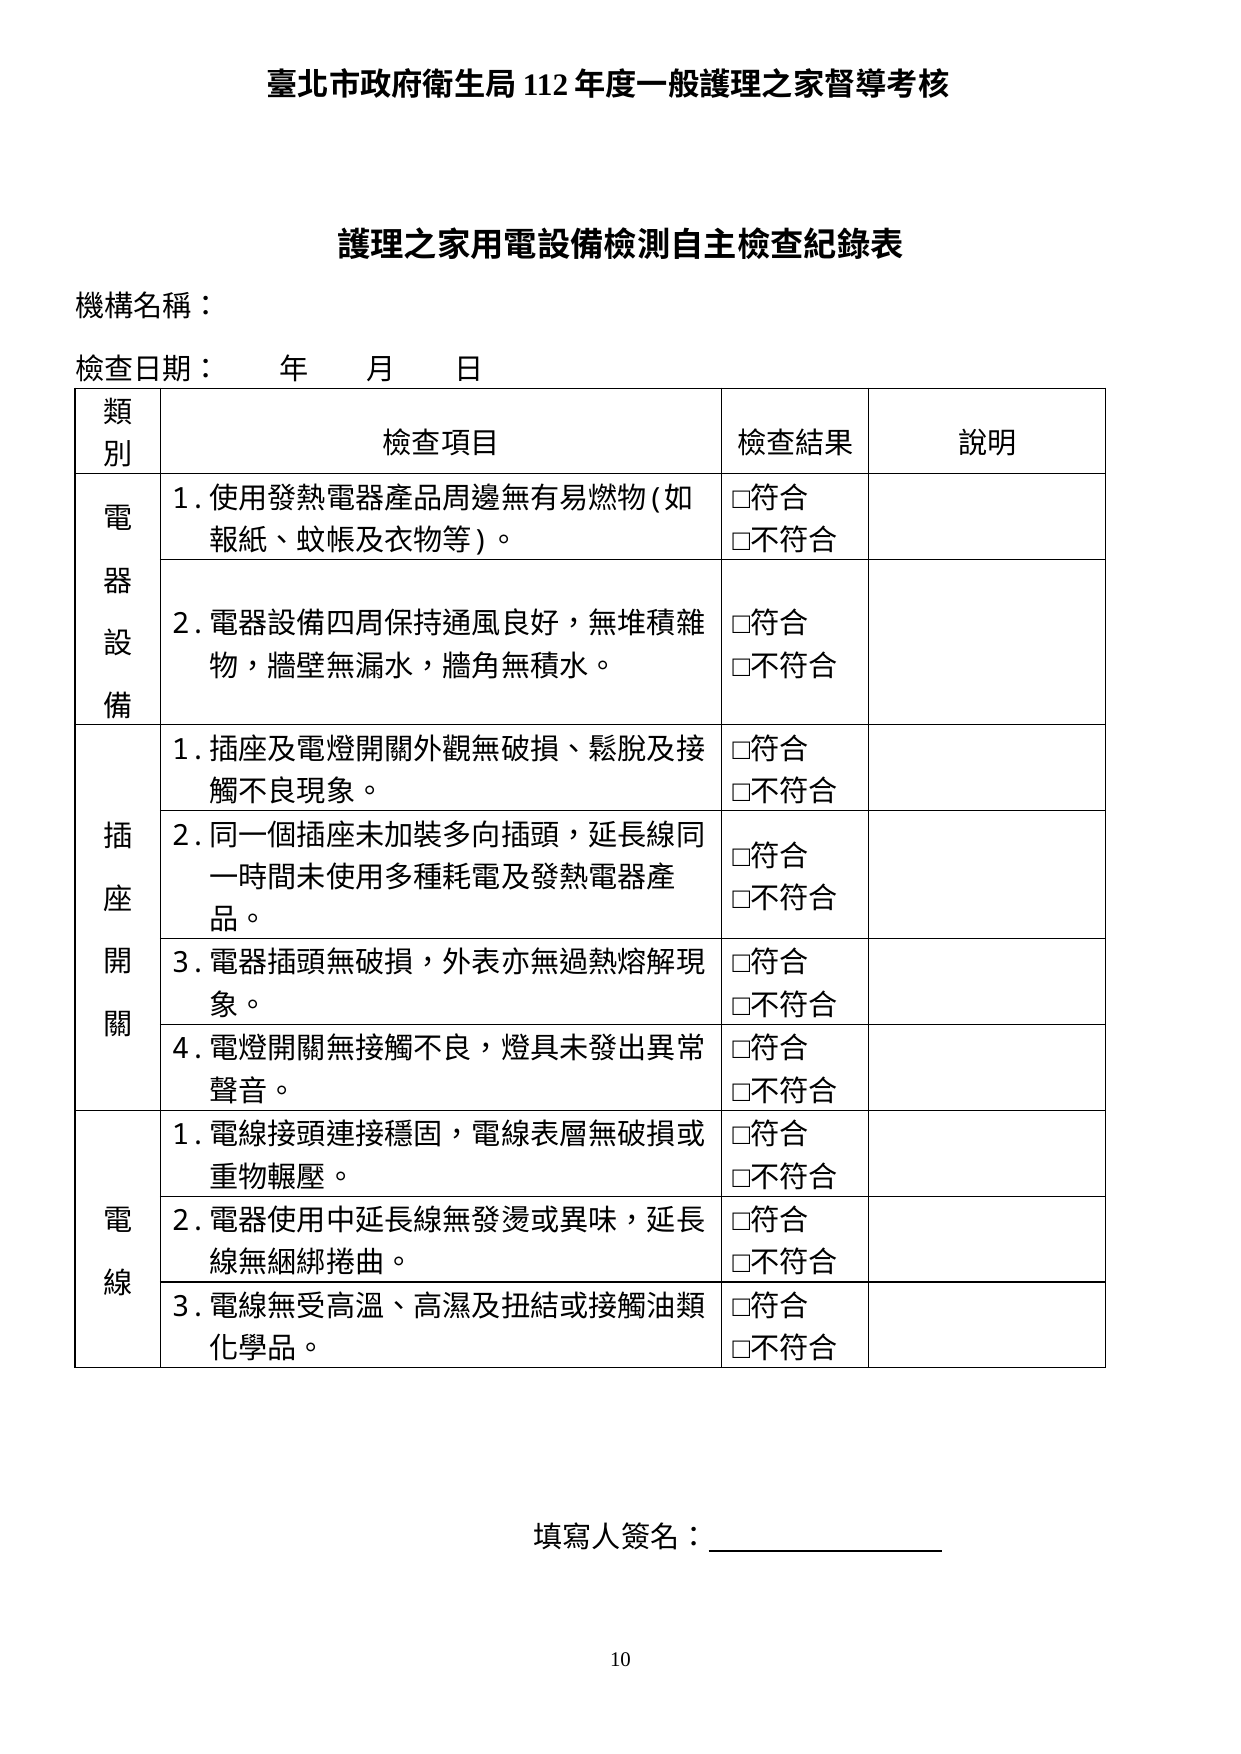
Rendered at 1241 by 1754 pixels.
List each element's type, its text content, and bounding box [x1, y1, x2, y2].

table_cell 插座及電燈開關外觀無破損、鬆脫及接觸不良現象。 [161, 725, 721, 810]
table_cell □符合 □不符合 [722, 1283, 868, 1367]
table_header 檢查項目 [161, 389, 721, 473]
table_cell [869, 560, 1105, 724]
text 護理之家用電設備檢測自主檢查紀錄表 [75, 200, 1165, 262]
table_cell [869, 1025, 1105, 1110]
text 機構名稱： 檢查日期： 年 月 日 [75, 262, 1165, 387]
table_cell □符合 □不符合 [722, 1025, 868, 1110]
table_cell [869, 474, 1105, 559]
table_cell □符合 □不符合 [722, 939, 868, 1024]
table_cell □符合 □不符合 [722, 560, 868, 724]
table_cell 同一個插座未加裝多向插頭，延長線同一時間未使用多種耗電及發熱電器產品。 [161, 811, 721, 938]
table_cell 電線無受高溫、高濕及扭結或接觸油類化學品。 [161, 1283, 721, 1367]
table_cell [869, 939, 1105, 1024]
table_cell □符合 □不符合 [722, 1111, 868, 1196]
text 填寫人簽名： [75, 1493, 1165, 1556]
table_cell [869, 725, 1105, 810]
table_cell 電燈開關無接觸不良，燈具未發出異常聲音。 [161, 1025, 721, 1110]
table_cell [869, 811, 1105, 938]
table_cell □符合 □不符合 [722, 811, 868, 938]
table_cell 插 座 開 關 [76, 725, 160, 1110]
table_cell 使用發熱電器產品周邊無有易燃物(如報紙、蚊帳及衣物等)。 [161, 474, 721, 559]
table_header 說明 [869, 389, 1105, 473]
table_header 類 別 [76, 389, 160, 473]
table_cell [869, 1283, 1105, 1367]
table_cell 電器設備四周保持通風良好，無堆積雜物，牆壁無漏水，牆角無積水。 [161, 560, 721, 724]
table_cell 電 線 [76, 1111, 160, 1367]
table_cell 電 器 設 備 [76, 474, 160, 724]
table_cell 電器使用中延長線無發燙或異味，延長線無綑綁捲曲。 [161, 1197, 721, 1281]
table_cell 電器插頭無破損，外表亦無過熱熔解現象。 [161, 939, 721, 1024]
table_cell 電線接頭連接穩固，電線表層無破損或重物輾壓。 [161, 1111, 721, 1196]
table_cell □符合 □不符合 [722, 725, 868, 810]
table_cell □符合 □不符合 [722, 1197, 868, 1281]
table_header 檢查結果 [722, 389, 868, 473]
table_cell □符合 □不符合 [722, 474, 868, 559]
table_cell [869, 1197, 1105, 1281]
table_cell [869, 1111, 1105, 1196]
